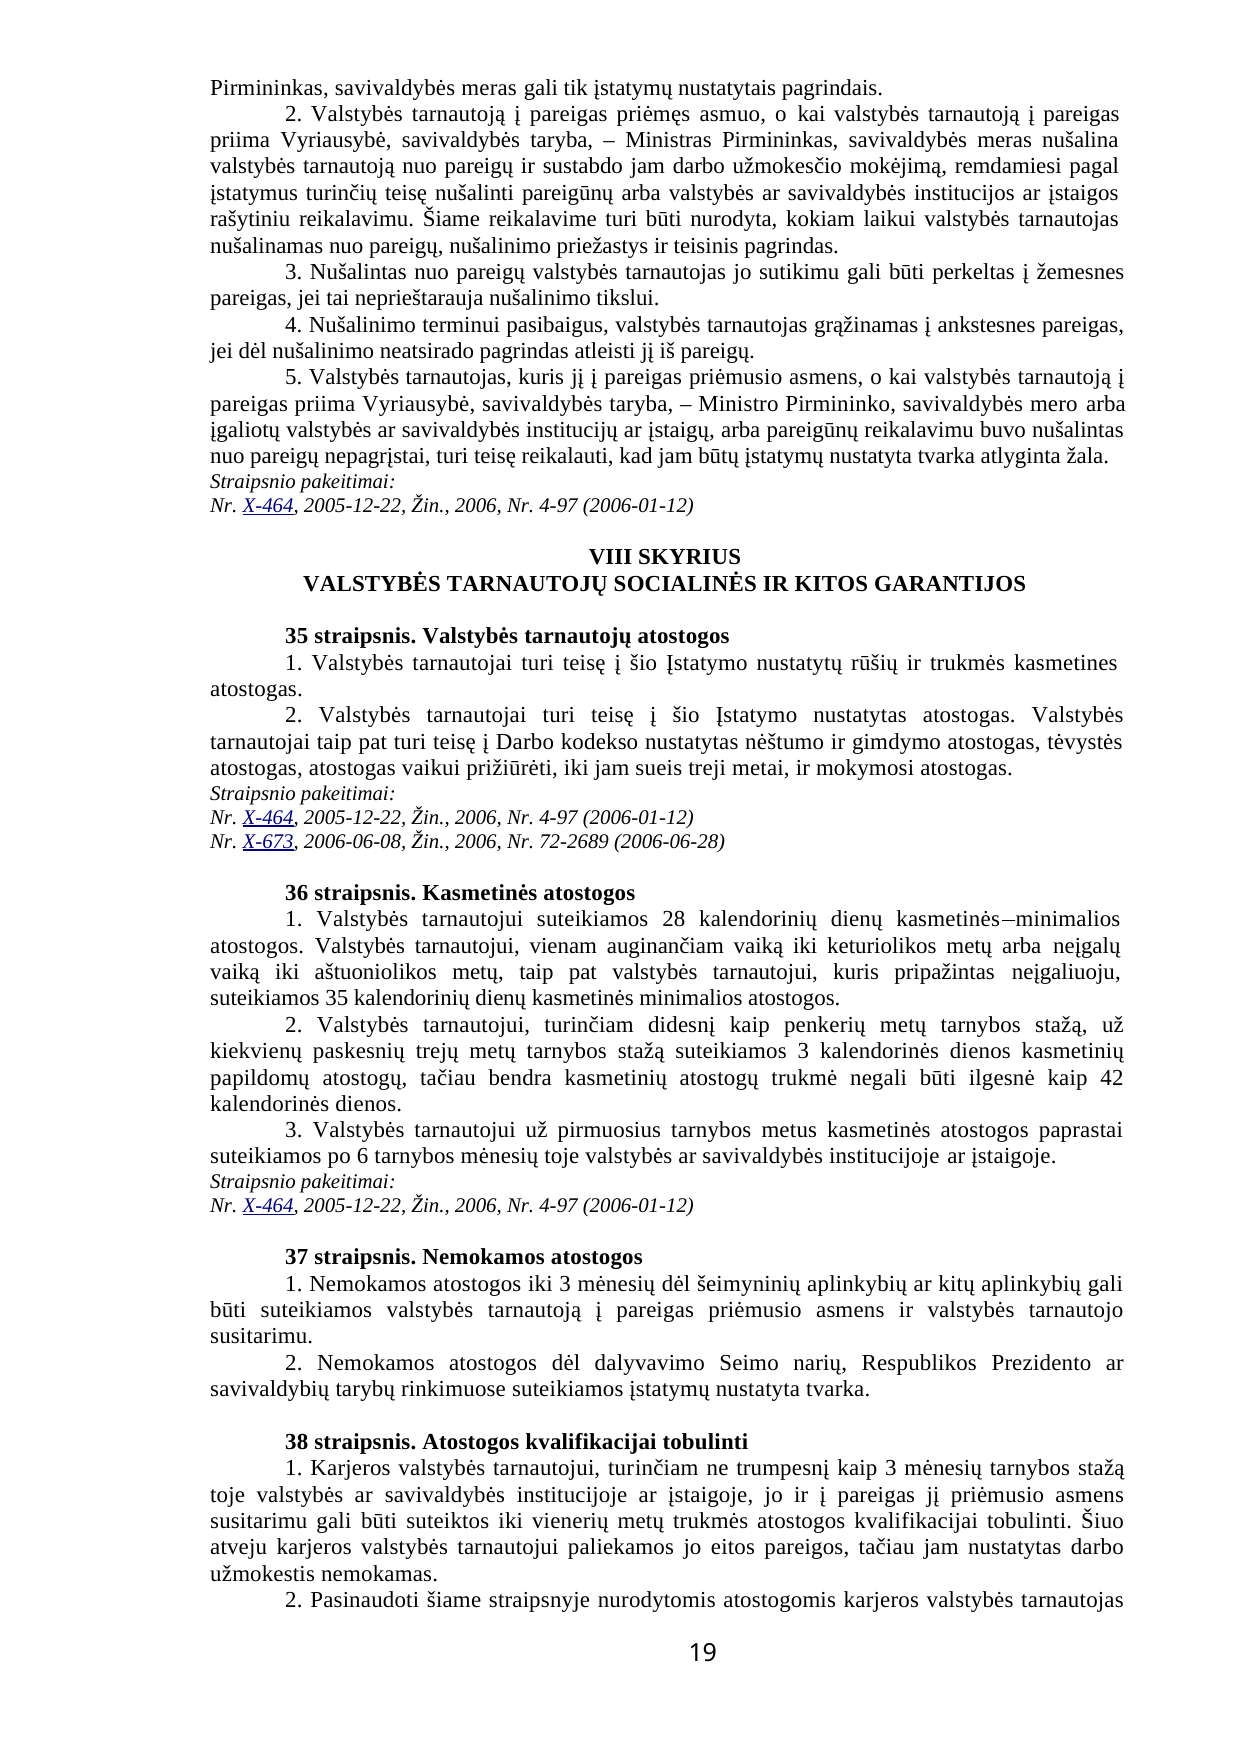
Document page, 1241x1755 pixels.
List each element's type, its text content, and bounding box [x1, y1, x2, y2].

text 5. Valstybės tarnautojas, kuris jį į pareigas priėmusio asmens, o kai valstybės tarnautoją į pareigas priima Vyriausybė, savivaldybės taryba, – Ministro Pirmininko, savivaldybės mero arba įgaliotų valstybės ar savivaldybės institucijų ar įstaigų, arba pareigūnų reikalavimu buvo nušalintas nuo pareigų nepagrįstai, turi teisę reikalauti, kad jam būtų įstatymų nustatyta tvarka atlyginta žala. [210, 363, 1126, 469]
text 3. Nušalintas nuo pareigų valstybės tarnautojas jo sutikimu gali būti perkeltas į žemesnes pareigas, jei tai neprieštarauja nušalinimo tikslui. [210, 258, 1126, 311]
text Pirmininkas, savivaldybės meras gali tik įstatymų nustatytais pagrindais. [210, 73, 1120, 100]
text 1. Valstybės tarnautojui suteikiamos 28 kalendorinių dienų kasmetinės minimalios atostogos. Valstybės tarnautojui, vienam auginančiam vaiką iki keturiolikos metų arba neįgalų vaiką iki aštuoniolikos metų, taip pat valstybės tarnautojui, kuris pripažintas neįgaliuoju, suteikiamos 35 kalendorinių dienų kasmetinės minimalios atostogos. [210, 905, 1120, 1011]
text 3. Valstybės tarnautojui už pirmuosius tarnybos metus kasmetinės atostogos paprastai suteikiamos po 6 tarnybos mėnesių toje valstybės ar savivaldybės institucijoje ar įstaigoje. [210, 1116, 1126, 1169]
text 2. Valstybės tarnautojai turi teisę į šio Įstatymo nustatytas atostogas. Valstybės tarnautojai taip pat turi teisę į Darbo kodekso nustatytas nėštumo ir gimdymo atostogas, tėvystės atostogas, atostogas vaikui prižiūrėti, iki jam sueis treji metai, ir mokymosi atostogas. [210, 701, 1126, 781]
text Straipsnio pakeitimai: [210, 781, 1126, 804]
text VIII SKYRIUS [210, 543, 1126, 570]
text 2. Pasinaudoti šiame straipsnyje nurodytomis atostogomis karjeros valstybės tarnautojas [210, 1586, 1126, 1612]
text Nr. X-464, 2005-12-22, Žin., 2006, Nr. 4-97 (2006-01-12) [210, 804, 1120, 829]
text 2. Valstybės tarnautojui, turinčiam didesnį kaip penkerių metų tarnybos stažą, už kiekvienų paskesnių trejų metų tarnybos stažą suteikiamos 3 kalendorinės dienos kasmetinių papildomų atostogų, tačiau bendra kasmetinių atostogų trukmė negali būti ilgesnė kaip 42 kalendorinės dienos. [210, 1011, 1126, 1116]
text Straipsnio pakeitimai: [210, 469, 1126, 493]
text 35 straipsnis. Valstybės tarnautojų atostogos [210, 622, 1120, 649]
text 1. Valstybės tarnautojai turi teisę į šio Įstatymo nustatytų rūšių ir trukmės kasmetines atostogas. [210, 649, 1120, 701]
text 37 straipsnis. Nemokamos atostogos [210, 1243, 1126, 1270]
text Nr. X-464, 2005-12-22, Žin., 2006, Nr. 4-97 (2006-01-12) [210, 493, 1120, 517]
text Straipsnio pakeitimai: [210, 1169, 1126, 1193]
text 1. Karjeros valstybės tarnautojui, turinčiam ne trumpesnį kaip 3 mėnesių tarnybos stažą toje valstybės ar savivaldybės institucijoje ar įstaigoje, jo ir į pareigas jį priėmusio asmens susitarimu gali būti suteiktos iki vienerių metų trukmės atostogos kvalifikacijai tobulinti. Šiuo atveju karjeros valstybės tarnautojui paliekamos jo eitos pareigos, tačiau jam nustatytas darbo užmokestis nemokamas. [210, 1454, 1126, 1586]
text 2. Nemokamos atostogos dėl dalyvavimo Seimo narių, Respublikos Prezidento ar savivaldybių tarybų rinkimuose suteikiamos įstatymų nustatyta tvarka. [210, 1349, 1126, 1402]
text 1. Nemokamos atostogos iki 3 mėnesių dėl šeimyninių aplinkybių ar kitų aplinkybių gali būti suteikiamos valstybės tarnautoją į pareigas priėmusio asmens ir valstybės tarnautojo susitarimu. [210, 1270, 1126, 1349]
text Nr. X-673, 2006-06-08, Žin., 2006, Nr. 72-2689 (2006-06-28) [210, 829, 1120, 853]
text 36 straipsnis. Kasmetinės atostogos [210, 879, 1126, 905]
text Nr. X-464, 2005-12-22, Žin., 2006, Nr. 4-97 (2006-01-12) [210, 1193, 1120, 1217]
text VALSTYBĖS TARNAUTOJŲ SOCIALINĖS IR KITOS GARANTIJOS [210, 570, 1126, 596]
text 4. Nušalinimo terminui pasibaigus, valstybės tarnautojas grąžinamas į ankstesnes pareigas, jei dėl nušalinimo neatsirado pagrindas atleisti jį iš pareigų. [210, 311, 1126, 363]
text 38 straipsnis. Atostogos kvalifikacijai tobulinti [210, 1428, 1126, 1454]
text 2. Valstybės tarnautoją į pareigas priėmęs asmuo, o kai valstybės tarnautoją į pareigas priima Vyriausybė, savivaldybės taryba, – Ministras Pirmininkas, savivaldybės meras nušalina valstybės tarnautoją nuo pareigų ir sustabdo jam darbo užmokesčio mokėjimą, remdamiesi pagal įstatymus turinčių teisę nušalinti pareigūnų arba valstybės ar savivaldybės institucijos ar įstaigos rašytiniu reikalavimu. Šiame reikalavime turi būti nurodyta, kokiam laikui valstybės tarnautojas nušalinamas nuo pareigų, nušalinimo priežastys ir teisinis pagrindas. [210, 100, 1120, 258]
